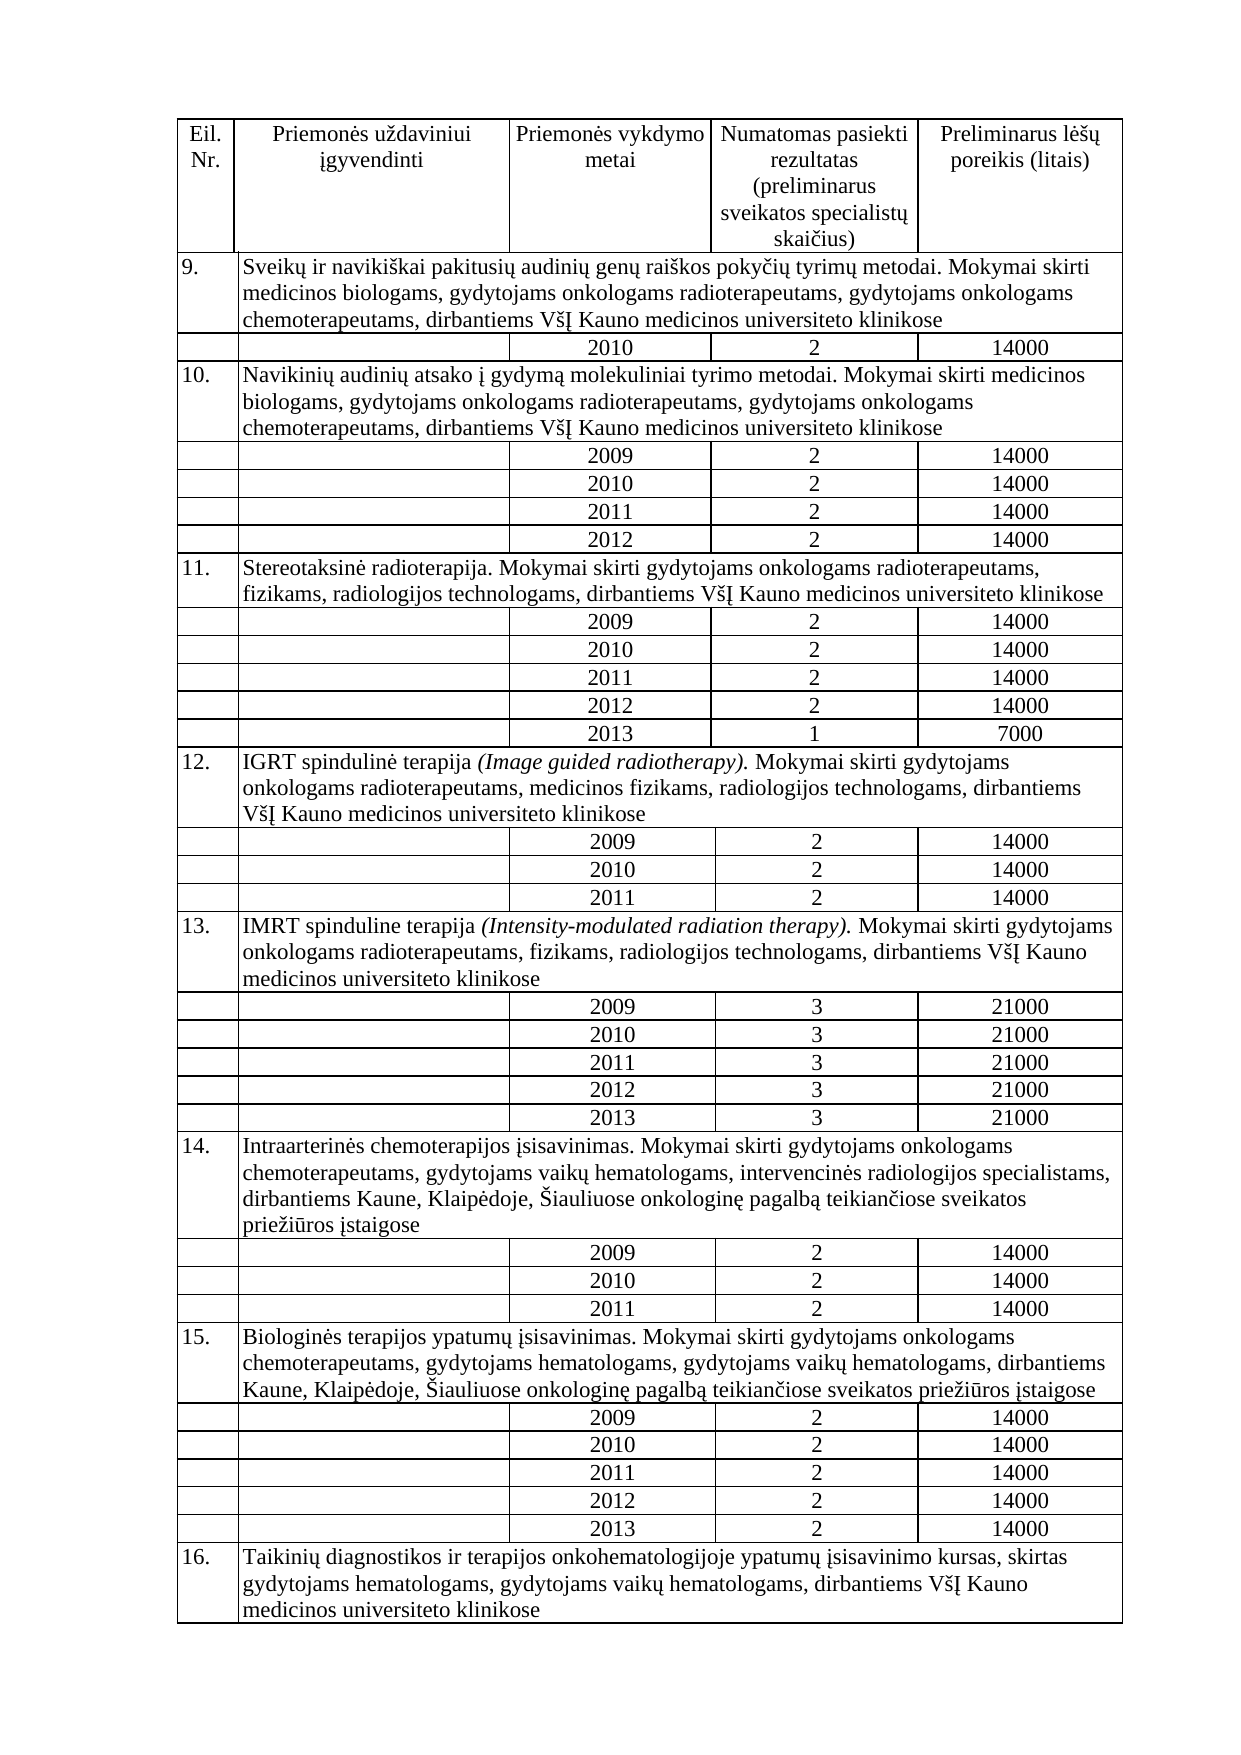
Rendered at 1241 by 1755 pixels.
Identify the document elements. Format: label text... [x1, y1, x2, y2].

table_cell 2010 [510, 334, 514, 360]
table_cell 14000 [1118, 692, 1122, 718]
table_cell [234, 993, 238, 1019]
table_cell [234, 608, 238, 634]
table_cell 2012 [711, 1077, 715, 1103]
table_cell 2 [716, 856, 720, 883]
table_cell [505, 1077, 509, 1103]
table_cell [505, 1105, 509, 1131]
table_cell [234, 1432, 238, 1458]
table_cell 9. [178, 253, 238, 332]
table_cell 14. [178, 1132, 238, 1238]
table_cell 2009 [510, 993, 514, 1019]
table_cell 2012 [510, 692, 514, 718]
table_cell [505, 884, 509, 911]
table_cell [234, 498, 238, 524]
table_cell 21000 [1118, 1021, 1122, 1047]
table_cell [234, 1267, 238, 1293]
table_cell [505, 692, 509, 718]
table_cell [234, 1404, 238, 1430]
table_cell 2 [716, 1515, 720, 1542]
table_cell [505, 856, 509, 883]
table_cell [505, 1295, 509, 1321]
table_cell [234, 884, 238, 911]
table_cell 2 [716, 1267, 720, 1293]
table_cell 14000 [1118, 498, 1122, 524]
table_cell 2009 [711, 993, 715, 1019]
table_cell 2009 [510, 828, 514, 855]
table_cell [505, 993, 509, 1019]
table_cell 11. [178, 554, 238, 607]
table_cell 2011 [711, 1295, 715, 1321]
table_cell [234, 1239, 238, 1266]
table_cell 2 [716, 884, 720, 911]
table_cell 3 [716, 1077, 720, 1103]
table_cell 3 [716, 993, 720, 1019]
table_cell 2010 [510, 470, 514, 496]
table_cell 2010 [510, 1267, 514, 1293]
table_cell [505, 470, 509, 496]
table_cell 14000 [1118, 608, 1122, 634]
table_cell 21000 [1118, 1049, 1122, 1075]
table_cell 2013 [711, 1105, 715, 1131]
table_cell 15. [178, 1323, 238, 1402]
table_cell 14000 [1118, 828, 1122, 855]
table_cell 14000 [1118, 1432, 1122, 1458]
table_cell [234, 856, 238, 883]
table_cell 2010 [510, 1021, 514, 1047]
table_cell [234, 828, 238, 855]
table_cell 2013 [510, 720, 514, 746]
table_cell [234, 334, 238, 360]
table_cell 2011 [510, 884, 514, 911]
table_header Priemonės vykdymo metai [510, 120, 710, 251]
table_cell 2012 [711, 1487, 715, 1514]
table_cell 14000 [1118, 442, 1122, 468]
table_cell [234, 526, 238, 552]
table_cell 2 [716, 828, 720, 855]
table_cell 2012 [510, 526, 514, 552]
table_cell [505, 442, 509, 468]
table_cell 7000 [1118, 720, 1122, 746]
table_cell [234, 470, 238, 496]
table_cell 3 [716, 1049, 720, 1075]
table_cell 2013 [510, 1515, 514, 1542]
table_header Eil. Nr. [178, 120, 233, 251]
table_cell [234, 720, 238, 746]
table_cell 2011 [711, 1460, 715, 1486]
table_cell 2009 [711, 1404, 715, 1430]
table_cell [234, 636, 238, 662]
table_cell 14000 [1118, 664, 1122, 690]
table_cell [234, 664, 238, 690]
table_cell [505, 334, 509, 360]
table_cell [234, 1105, 238, 1131]
table_cell 2010 [711, 1267, 715, 1293]
table_cell 14000 [1118, 1267, 1122, 1293]
table_cell 14000 [1118, 636, 1122, 662]
table_cell [505, 608, 509, 634]
table_cell 14000 [1118, 526, 1122, 552]
table_cell [505, 720, 509, 746]
table_cell [234, 1049, 238, 1075]
table_cell [505, 664, 509, 690]
table_cell [505, 636, 509, 662]
table_cell 14000 [1118, 884, 1122, 911]
table_cell 3 [716, 1105, 720, 1131]
table_cell [505, 1239, 509, 1266]
table_cell 2011 [510, 498, 514, 524]
table_cell [234, 1021, 238, 1047]
table_cell [505, 1460, 509, 1486]
table_cell 2013 [510, 1105, 514, 1131]
table_cell 2010 [711, 1432, 715, 1458]
table_cell 14000 [1118, 334, 1122, 360]
table_cell [234, 692, 238, 718]
table_cell 2 [716, 1295, 720, 1321]
table_cell 10. [178, 362, 238, 441]
table_cell 2010 [711, 856, 715, 883]
table_cell 2009 [510, 442, 514, 468]
table_cell [505, 1404, 509, 1430]
table_cell 2012 [510, 1077, 514, 1103]
table_cell [234, 1487, 238, 1514]
table_cell 13. [178, 912, 238, 991]
table_cell 21000 [1118, 1077, 1122, 1103]
table_cell 2009 [711, 828, 715, 855]
table_cell 2009 [510, 608, 514, 634]
table_cell [234, 1077, 238, 1103]
table_cell 2011 [510, 1295, 514, 1321]
table_cell 21000 [1118, 993, 1122, 1019]
table_cell [234, 1295, 238, 1321]
table_header Preliminarus lėšų poreikis (litais) [919, 120, 1122, 251]
table_cell 2010 [510, 1432, 514, 1458]
table_cell 3 [716, 1021, 720, 1047]
table_cell 14000 [1118, 1487, 1122, 1514]
table_cell 2 [716, 1487, 720, 1514]
table_cell 2011 [711, 1049, 715, 1075]
table_cell 14000 [1118, 1239, 1122, 1266]
table_cell [505, 1021, 509, 1047]
table_cell 2009 [510, 1239, 514, 1266]
table_cell [505, 1049, 509, 1075]
table_cell 14000 [1118, 1404, 1122, 1430]
table_cell 2009 [711, 1239, 715, 1266]
table_cell 2013 [711, 1515, 715, 1542]
table_cell [505, 1432, 509, 1458]
table_cell [505, 1267, 509, 1293]
table_cell 2009 [510, 1404, 514, 1430]
table_cell [505, 1515, 509, 1542]
table_cell 16. [178, 1543, 238, 1622]
table_cell [234, 442, 238, 468]
table_cell 2010 [510, 636, 514, 662]
table_header Priemonės uždaviniui įgyvendinti [235, 120, 509, 251]
table_cell 2011 [510, 1460, 514, 1486]
table_cell 2 [716, 1432, 720, 1458]
table_cell 2011 [510, 664, 514, 690]
table_cell 2011 [510, 1049, 514, 1075]
table_cell [505, 526, 509, 552]
table_cell [505, 498, 509, 524]
table_cell 2012 [510, 1487, 514, 1514]
table_cell 14000 [1118, 470, 1122, 496]
table_cell 2 [716, 1239, 720, 1266]
table_cell [505, 1487, 509, 1514]
table_cell 2010 [711, 1021, 715, 1047]
table_cell 12. [178, 748, 238, 827]
table_cell [505, 828, 509, 855]
table_cell 14000 [1118, 1295, 1122, 1321]
table_cell 2010 [510, 856, 514, 883]
table_cell 21000 [1118, 1105, 1122, 1131]
table_cell 2 [716, 1460, 720, 1486]
table_cell 14000 [1118, 1460, 1122, 1486]
table_cell 2011 [711, 884, 715, 911]
table_cell [234, 1460, 238, 1486]
table_cell 14000 [1118, 1515, 1122, 1542]
table_cell 2 [716, 1404, 720, 1430]
table_cell 14000 [1118, 856, 1122, 883]
table_cell [234, 1515, 238, 1542]
